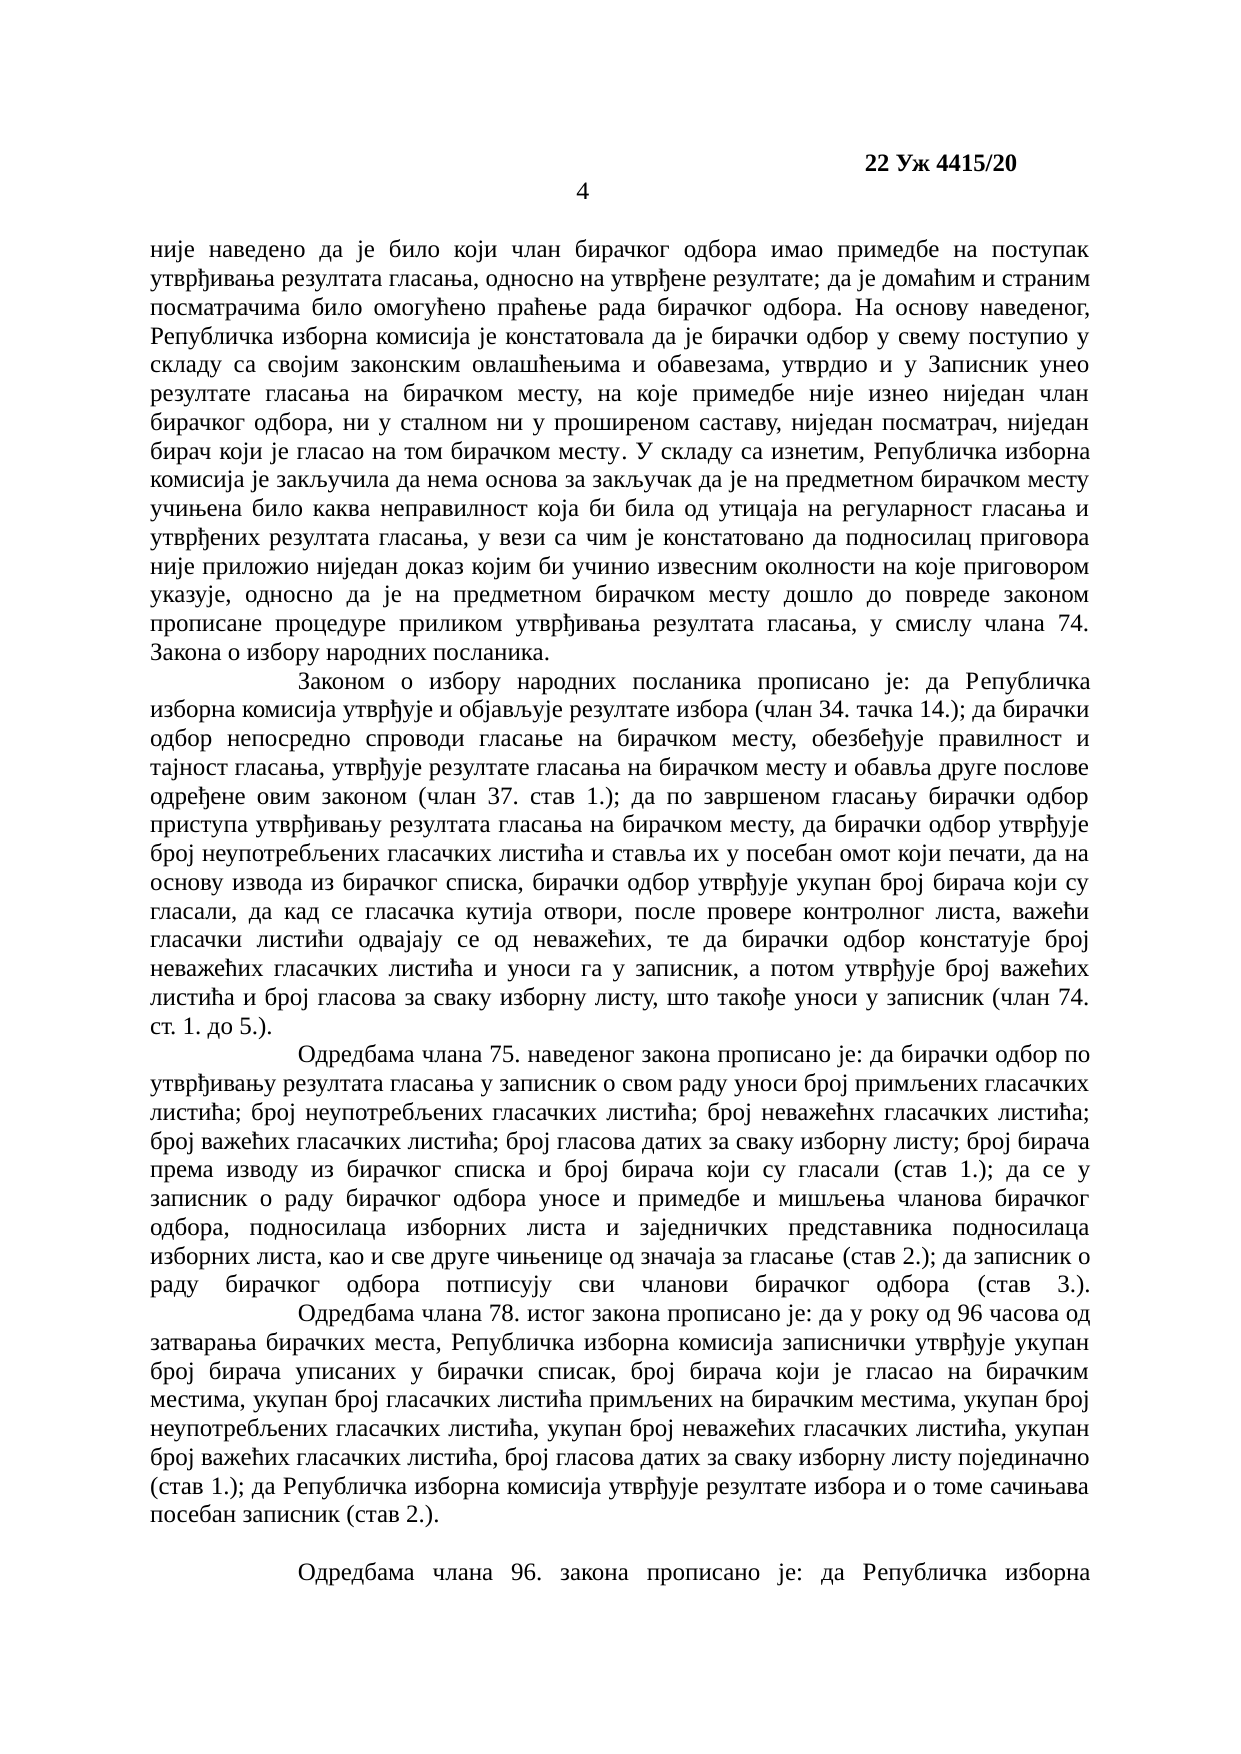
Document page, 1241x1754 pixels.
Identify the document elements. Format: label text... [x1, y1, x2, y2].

text није наведено да је било који члан бирачког одбора имао примедбе на поступак утврђивања резултата гласања, односно на утврђене резултате; да је домаћим и страним посматрачима било омогућено праћење рада бирачког одбора. На основу наведеног, Републичка изборна комисија је констатовала да је бирачки одбор у свему поступио у складу са својим законским овлашћењима и обавезама, утврдио и у Записник унео резултате гласања на бирачком месту, на које примедбе није изнео ниједан члан бирачког одбора, ни у сталном ни у проширеном саставу, ниједан посматрач, ниједан бирач који је гласао на том бирачком месту. У складу са изнетим, Републичка изборна комисија је закључила да нема основа за закључак да је на предметном бирачком месту учињена било каква неправилност која би била од утицаја на регуларност гласања и утврђених резултата гласања, у вези са чим је констатовано да подносилац приговора није приложио ниједан доказ којим би учинио извесним околности на које приговором указује, односно да је на предметном бирачком месту дошло до повреде законом прописане процедуре приликом утврђивања резултата гласања, у смислу члана 74. Закона о избору народних посланика. [150, 234, 1091, 666]
text Одредбама члана 96. закона прописано је: да Републичка изборна [150, 1557, 1091, 1586]
text Законом о избору народних посланика прописано је: да Републичка изборна комисија утврђује и објављује резултате избора (члан 34. тачка 14.); да бирачки одбор непосредно спроводи гласање на бирачком месту, обезбеђује правилност и тајност гласања, утврђује резултате гласања на бирачком месту и обавља друге послове одређене овим законом (члан 37. став 1.); да по завршеном гласању бирачки одбор приступа утврђивању резултата гласања на бирачком месту, да бирачки одбор утврђује број неупотребљених гласачких листића и ставља их у посебан омот који печати, да на основу извода из бирачког списка, бирачки одбор утврђује укупан број бирача који су гласали, да кад се гласачка кутија отвори, после провере контролног листа, важећи гласачки листићи одвајају се од неважећих, те да бирачки одбор констатује број неважећих гласачких листића и уноси га у записник, а потом утврђује број важећих листића и број гласова за сваку изборну листу, што такође уноси у записник (члан 74. ст. 1. до 5.). [150, 666, 1091, 1039]
text Одредбама члана 75. наведеног закона прописано је: да бирачки одбор по утврђивању резултата гласања у записник о свом раду уноси број примљених гласачких листића; број неупотребљених гласачких листића; број неважећнх гласачких листића; број важећих гласачких листића; број гласова датих за сваку изборну листу; број бирача према изводу из бирачког списка и број бирача који су гласали (став 1.); да се у записник о раду бирачког одбора уносе и примедбе и мишљења чланова бирачког одбора, подносилаца изборних листа и заједничких представника подносилаца изборних листа, као и све друге чињенице од значаја за гласање (став 2.); да записник о раду бирачког одбора потписују сви чланови бирачког одбора (став 3.). Одредбама члана 78. истог закона прописано је: да у року од 96 часова од затварања бирачких места, Републичка изборна комисија записнички утврђује укупан број бирача уписаних у бирачки списак, број бирача који је гласао на бирачким местима, укупан број гласачких листића примљених на бирачким местима, укупан број неупотребљених гласачких листића, укупан број неважећих гласачких листића, укупан број важећих гласачких листића, број гласова датих за сваку изборну листу појединачно (став 1.); да Републичка изборна комисија утврђује резултате избора и о томе сачињава посебан записник (став 2.). [150, 1039, 1091, 1528]
